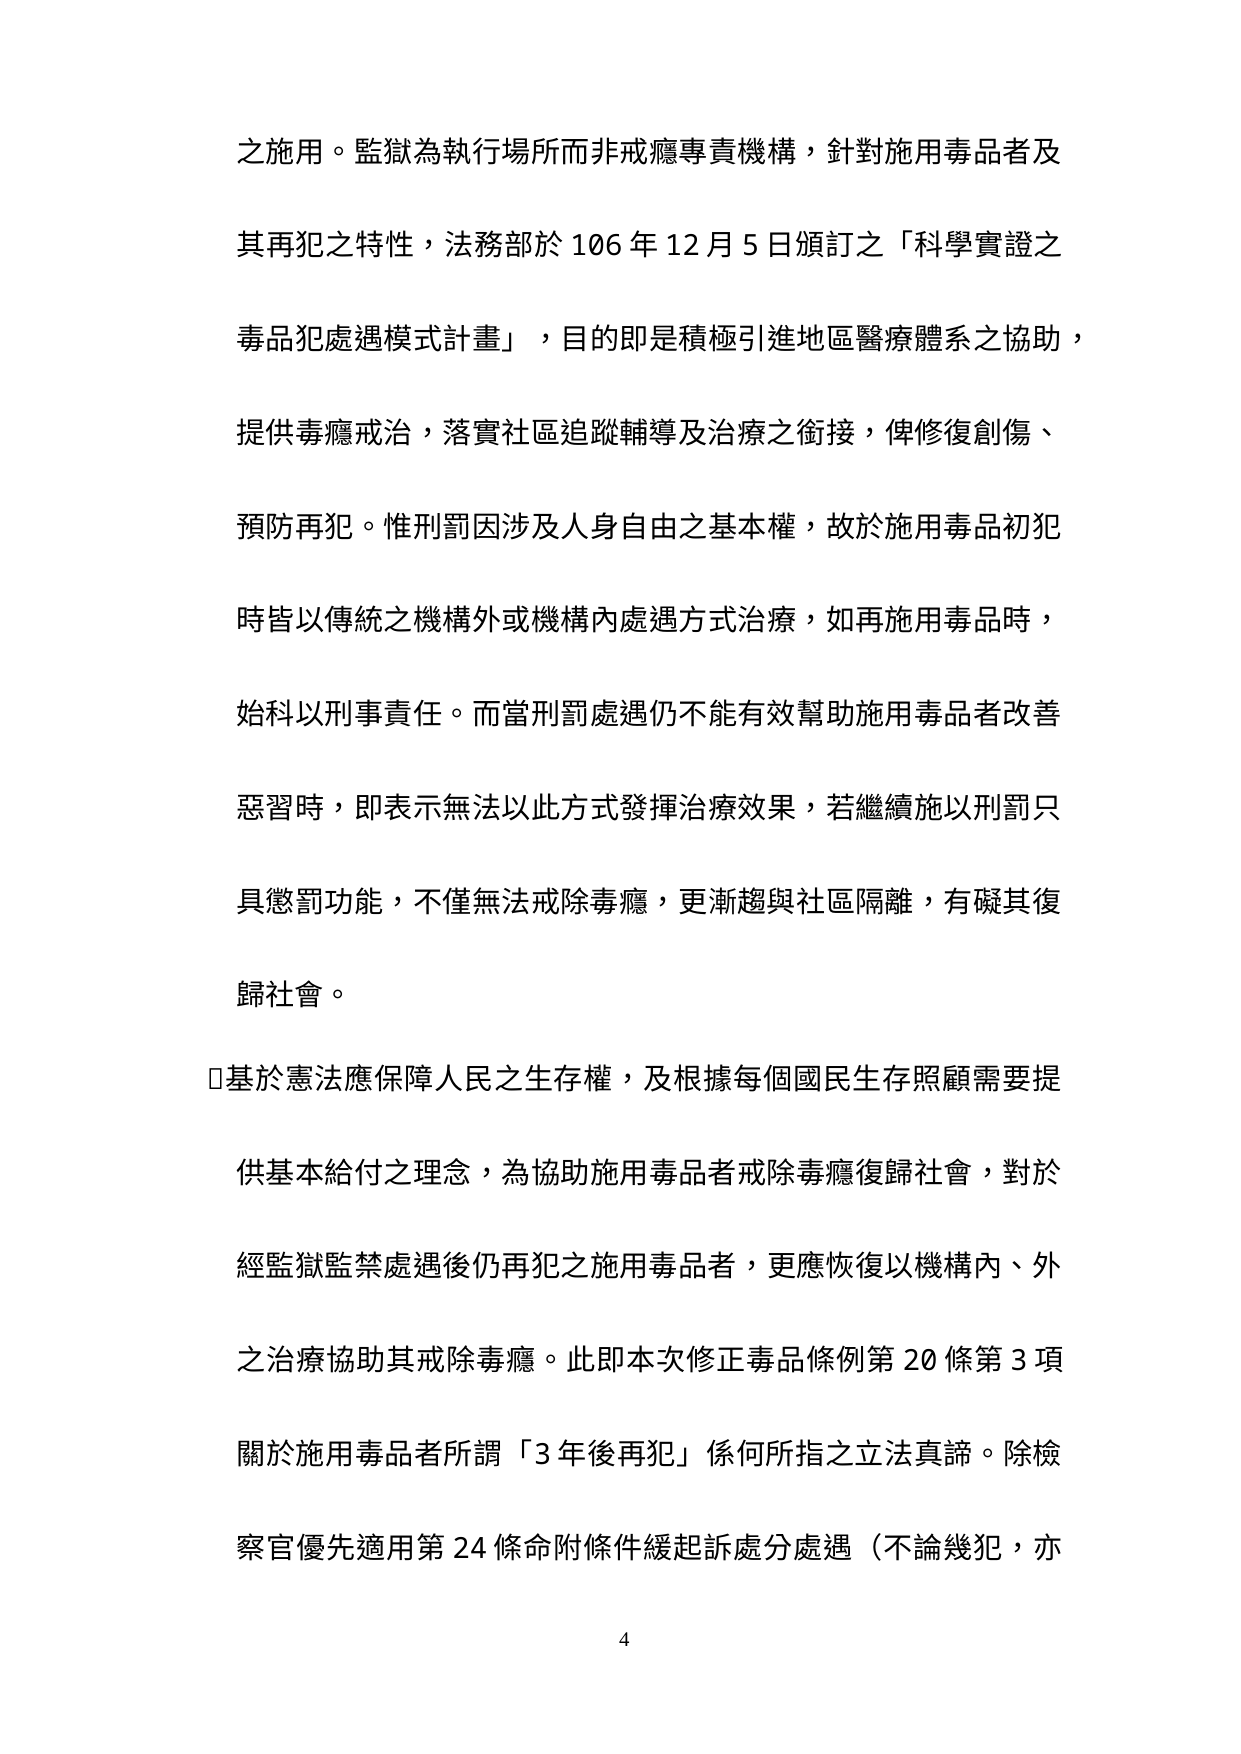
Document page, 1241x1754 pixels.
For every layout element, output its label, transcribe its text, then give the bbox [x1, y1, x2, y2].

text 基於憲法應保障人民之生存權，及根據每個國民生存照顧需要提供基本給付之理念，為協助施用毒品者戒除毒癮復歸社會，對於經監獄監禁處遇後仍再犯之施用毒品者，更應恢復以機構內、外之治療協助其戒除毒癮。此即本次修正毒品條例第20條第3項關於施用毒品者所謂「3年後再犯」係何所指之立法真諦。除檢察官優先適用第24條命附條件緩起訴處分處遇（不論幾犯，亦無年限）外，對於施用毒品初犯者，即應適用第20條第1項、第2項為機構內之觀察、勒戒或強制戒治；若於上開機構內處遇執行完畢釋放後，於「3年內再犯」者，依第23條第2項規定，應依法追訴；倘於「3年後再犯」自應再回歸到傳統醫療體系機構內重為觀察、勒戒或強制戒治之治療。是對於戒除毒癮不易者，唯有以機構內、外處遇及刑事制裁等方式交替運用，以期能控制或改善其至完全戒除毒癮。 [207, 1035, 1063, 1566]
text 毒品戒除不易，須經長期且持續之治療，施用毒品者既被視為「病患性犯人」，最佳處遇方式即為治療。對於施用毒品者之治療方式，有機構外之處遇（如自行赴醫院戒癮、附命完成戒癮治療緩起訴處分等），或機構內之觀察、勒戒或強制戒治；至對施用毒品者科以刑罰，無非在運用刑罰之一般預防功能以嚇阻毒品之施用。監獄為執行場所而非戒癮專責機構，針對施用毒品者及其再犯之特性，法務部於106年12月5日頒訂之「科學實證之毒品犯處遇模式計畫」，目的即是積極引進地區醫療體系之協助，提供毒癮戒治，落實社區追蹤輔導及治療之銜接，俾修復創傷、預防再犯。惟刑罰因涉及人身自由之基本權，故於施用毒品初犯時皆以傳統之機構外或機構內處遇方式治療，如再施用毒品時，始科以刑事責任。而當刑罰處遇仍不能有效幫助施用毒品者改善惡習時，即表示無法以此方式發揮治療效果，若繼續施以刑罰只具懲罰功能，不僅無法戒除毒癮，更漸趨與社區隔離，有礙其復歸社會。 [207, 108, 1063, 1014]
